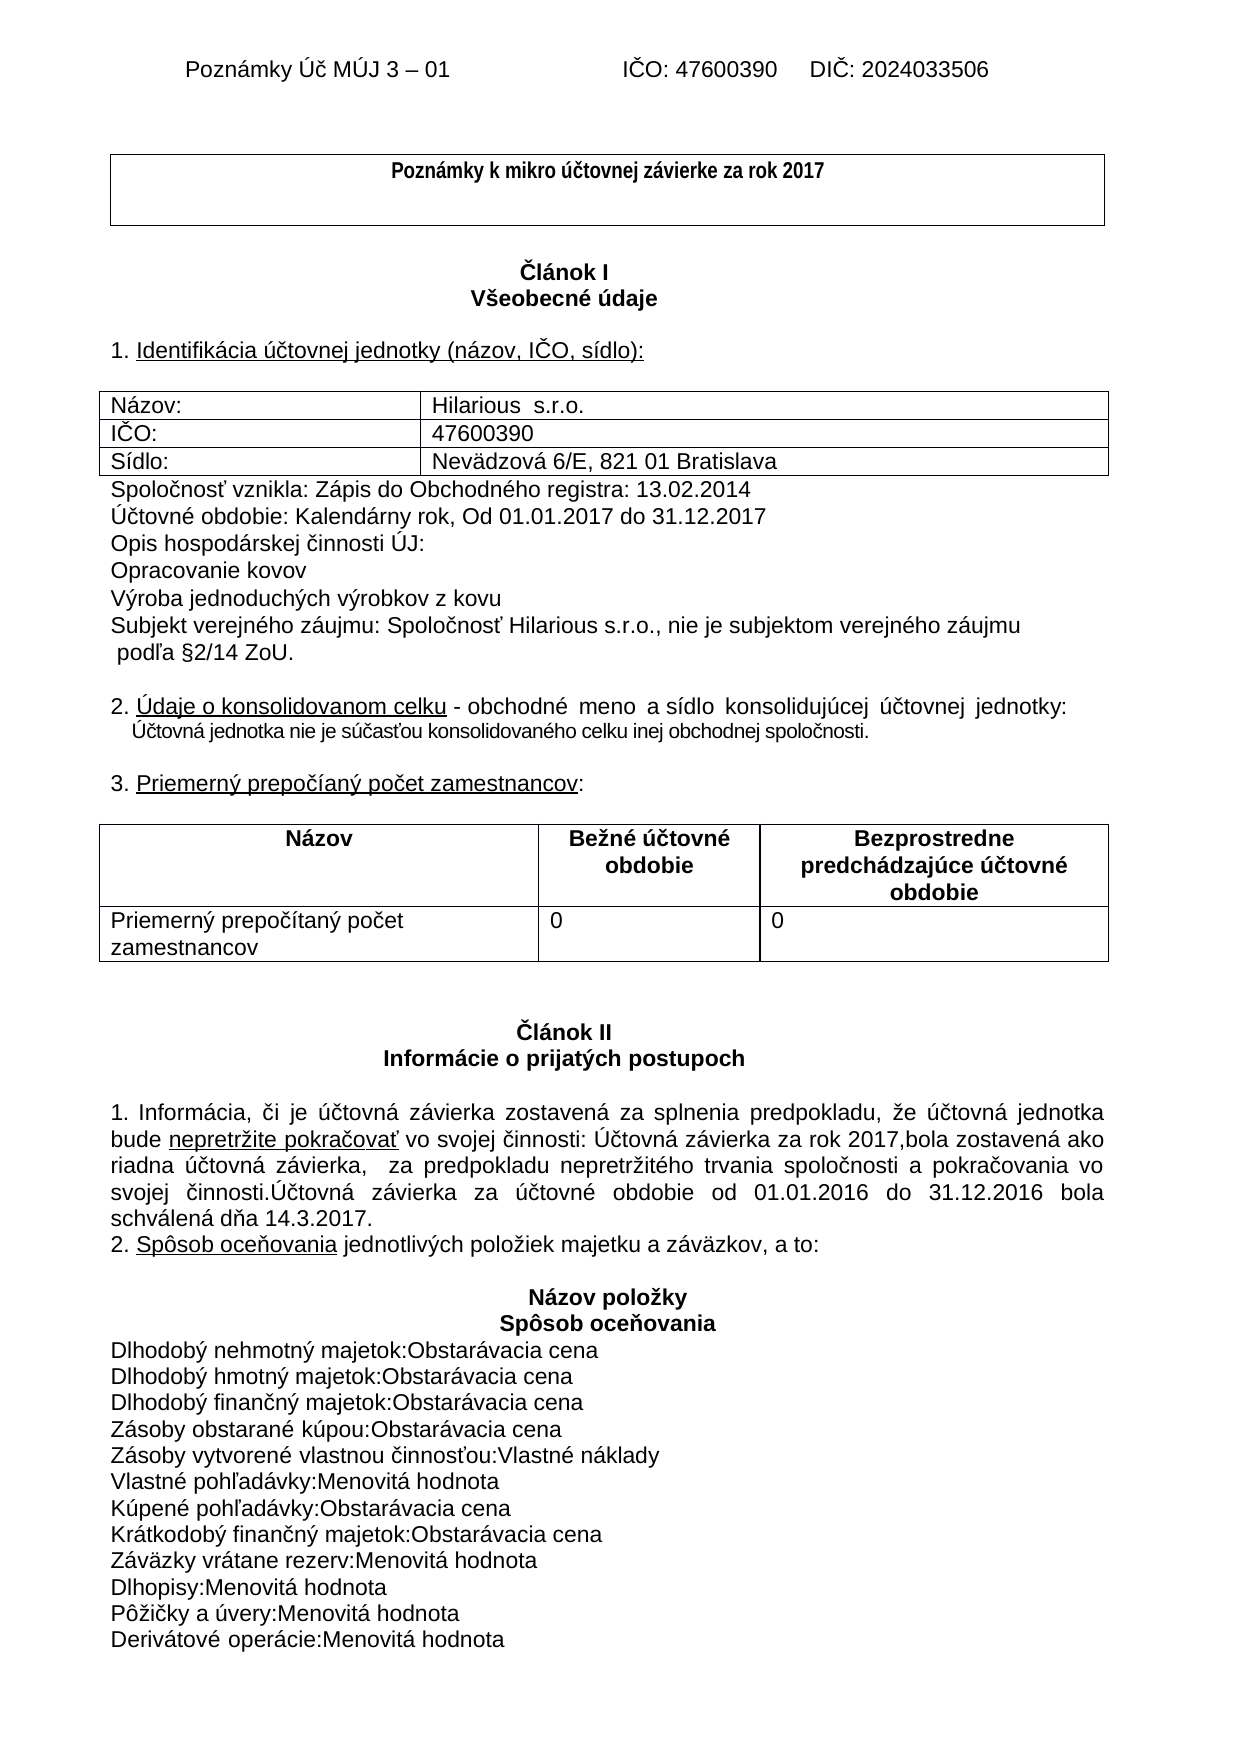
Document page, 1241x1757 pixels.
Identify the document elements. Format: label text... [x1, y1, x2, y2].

text Spôsob oceňovania [110, 1310, 1105, 1337]
text Opracovanie kovov [110, 557, 1105, 584]
text Poznámky k mikro účtovnej závierke za rok 2017 [111, 155, 1104, 184]
text 2. Údaje o konsolidovanom celku - obchodné meno a sídlo konsolidujúcej účtovnej jednotky: [110, 693, 1105, 719]
text Názov položky [110, 1284, 1105, 1310]
subtitle Článok II [110, 1018, 1017, 1045]
table_cell Priemerný prepočítaný počet zamestnancov [100, 907, 538, 961]
text Dlhodobý nehmotný majetok:Obstarávacia cena [110, 1337, 1105, 1363]
text 1. Informácia, či je účtovná závierka zostavená za splnenia predpokladu, že účtovná jednotka bude nepretržite pokračovať vo svojej činnosti: Účtovná závierka za rok 2017,bola zostavená ako riadna účtovná závierka, za predpokladu nepretržitého trvania spoločnosti a pokračovania vo svojej činnosti.Účtovná závierka za účtovné obdobie od 01.01.2016 do 31.12.2016 bola schválená dňa 14.3.2017. [110, 1099, 1105, 1231]
text Dlhopisy:Menovitá hodnota [110, 1574, 1105, 1600]
text Subjekt verejného záujmu: Spoločnosť Hilarious s.r.o., nie je subjektom verejného záujmu [110, 611, 1105, 638]
text Dlhodobý hmotný majetok:Obstarávacia cena [110, 1363, 1105, 1389]
text podľa §2/14 ZoU. [110, 638, 1105, 666]
table_header Hilarious s.r.o. [421, 392, 1108, 419]
text Dlhodobý finančný majetok:Obstarávacia cena [110, 1389, 1105, 1416]
text Účtovné obdobie: Kalendárny rok, Od 01.01.2017 do 31.12.2017 [110, 503, 1105, 530]
table_cell 0 [761, 907, 1108, 961]
text Opis hospodárskej činnosti ÚJ: [110, 530, 1105, 557]
text Záväzky vrátane rezerv:Menovitá hodnota [110, 1547, 1105, 1574]
table_header Bežné účtovné obdobie [539, 825, 759, 906]
text Krátkodobý finančný majetok:Obstarávacia cena [110, 1521, 1105, 1547]
table_cell 47600390 [421, 420, 1108, 447]
table_cell Nevädzová 6/E, 821 01 Bratislava [421, 448, 1108, 475]
table_header Bezprostredne predchádzajúce účtovné obdobie [761, 825, 1108, 906]
text 1. Identifikácia účtovnej jednotky (názov, IČO, sídlo): [110, 337, 1105, 363]
table_cell Sídlo: [100, 448, 420, 475]
text 2. Spôsob oceňovania jednotlivých položiek majetku a záväzkov, a to: [110, 1231, 1105, 1257]
text Výroba jednoduchých výrobkov z kovu [110, 584, 1105, 611]
text Kúpené pohľadávky:Obstarávacia cena [110, 1495, 1105, 1521]
table_header Názov [100, 825, 538, 906]
table_header Názov: [100, 392, 420, 419]
table_cell IČO: [100, 420, 420, 447]
text Všeobecné údaje [110, 285, 1017, 311]
text Vlastné pohľadávky:Menovitá hodnota [110, 1468, 1105, 1495]
text Zásoby obstarané kúpou:Obstarávacia cena [110, 1416, 1105, 1442]
table_cell 0 [539, 907, 759, 961]
text 3. Priemerný prepočíaný počet zamestnancov: [110, 769, 1105, 796]
text Derivátové operácie:Menovitá hodnota [110, 1626, 1105, 1653]
subtitle Článok I [110, 259, 1018, 285]
text Zásoby vytvorené vlastnou činnosťou:Vlastné náklady [110, 1442, 1105, 1468]
text Pôžičky a úvery:Menovitá hodnota [110, 1600, 1105, 1626]
text Účtovná jednotka nie je súčasťou konsolidovaného celku inej obchodnej spoločnosti. [110, 719, 1105, 743]
text Informácie o prijatých postupoch [110, 1045, 1018, 1071]
text Spoločnosť vznikla: Zápis do Obchodného registra: 13.02.2014 [110, 476, 1105, 503]
